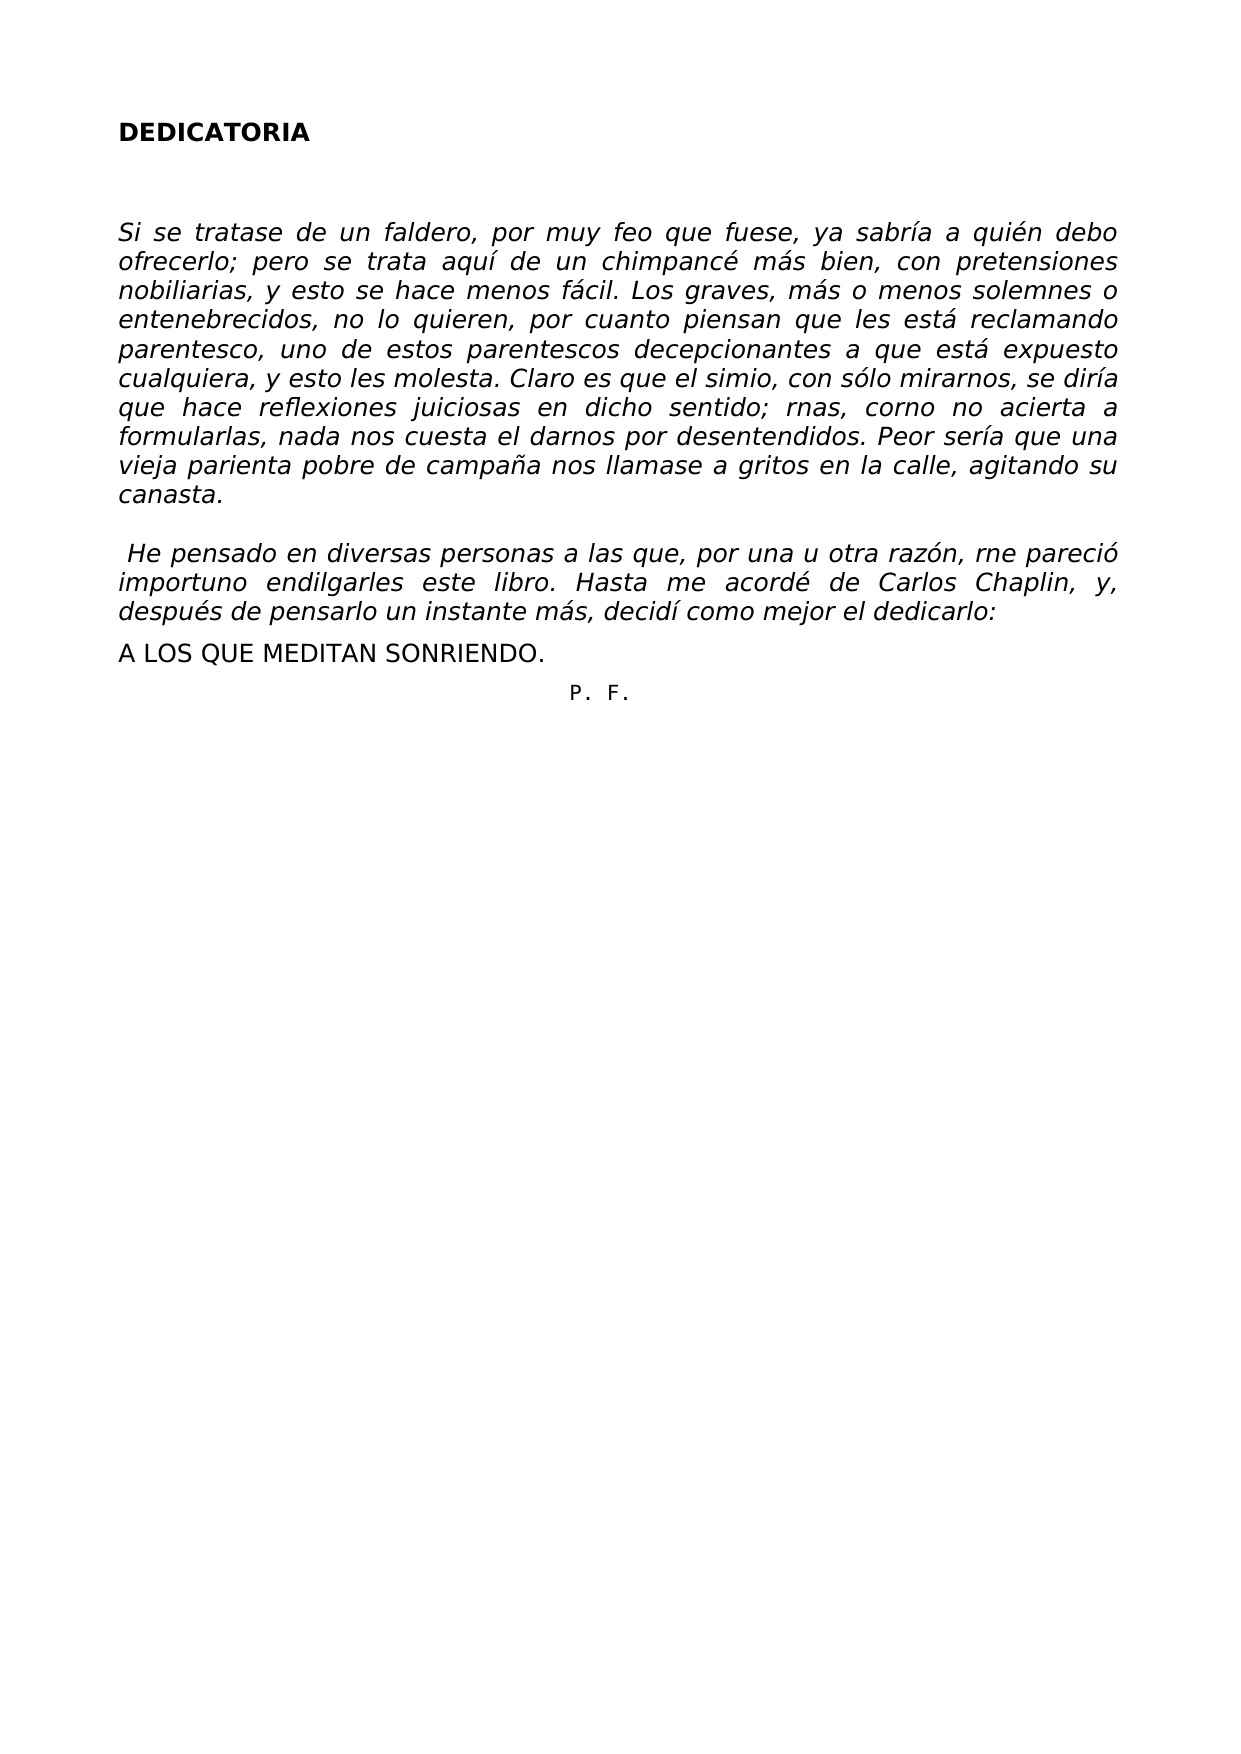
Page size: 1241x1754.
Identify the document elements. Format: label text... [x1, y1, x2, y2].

text DEDICATORIA [118, 118, 1122, 206]
text Si se tratase de un faldero, por muy feo que fuese, ya sabría a quién debo ofrecerlo; pero se trata aquí de un chimpancé más bien, con pretensiones nobiliarias, y esto se hace menos fácil. Los graves, más o menos solemnes o entenebrecidos, no lo quieren, por cuanto piensan que les está reclamando parentesco, uno de estos parentescos decepcionantes a que está expuesto cualquiera, y esto les molesta. Claro es que el simio, con sólo mirarnos, se diría que hace reflexiones juiciosas en dicho sentido; rnas, corno no acierta a formularlas, nada nos cuesta el darnos por desentendidos. Peor sería que una vieja parienta pobre de campaña nos llamase a gritos en la calle, agitando su canasta. He pensado en diversas personas a las que, por una u otra razón, rne pareció importuno endilgarles este libro. Hasta me acordé de Carlos Chaplin, y, después de pensarlo un instante más, decidí como mejor el dedicarlo: [118, 218, 1122, 626]
text A LOS QUE MEDITAN SONRIENDO. [118, 639, 1122, 668]
text P. F. [118, 681, 1122, 705]
